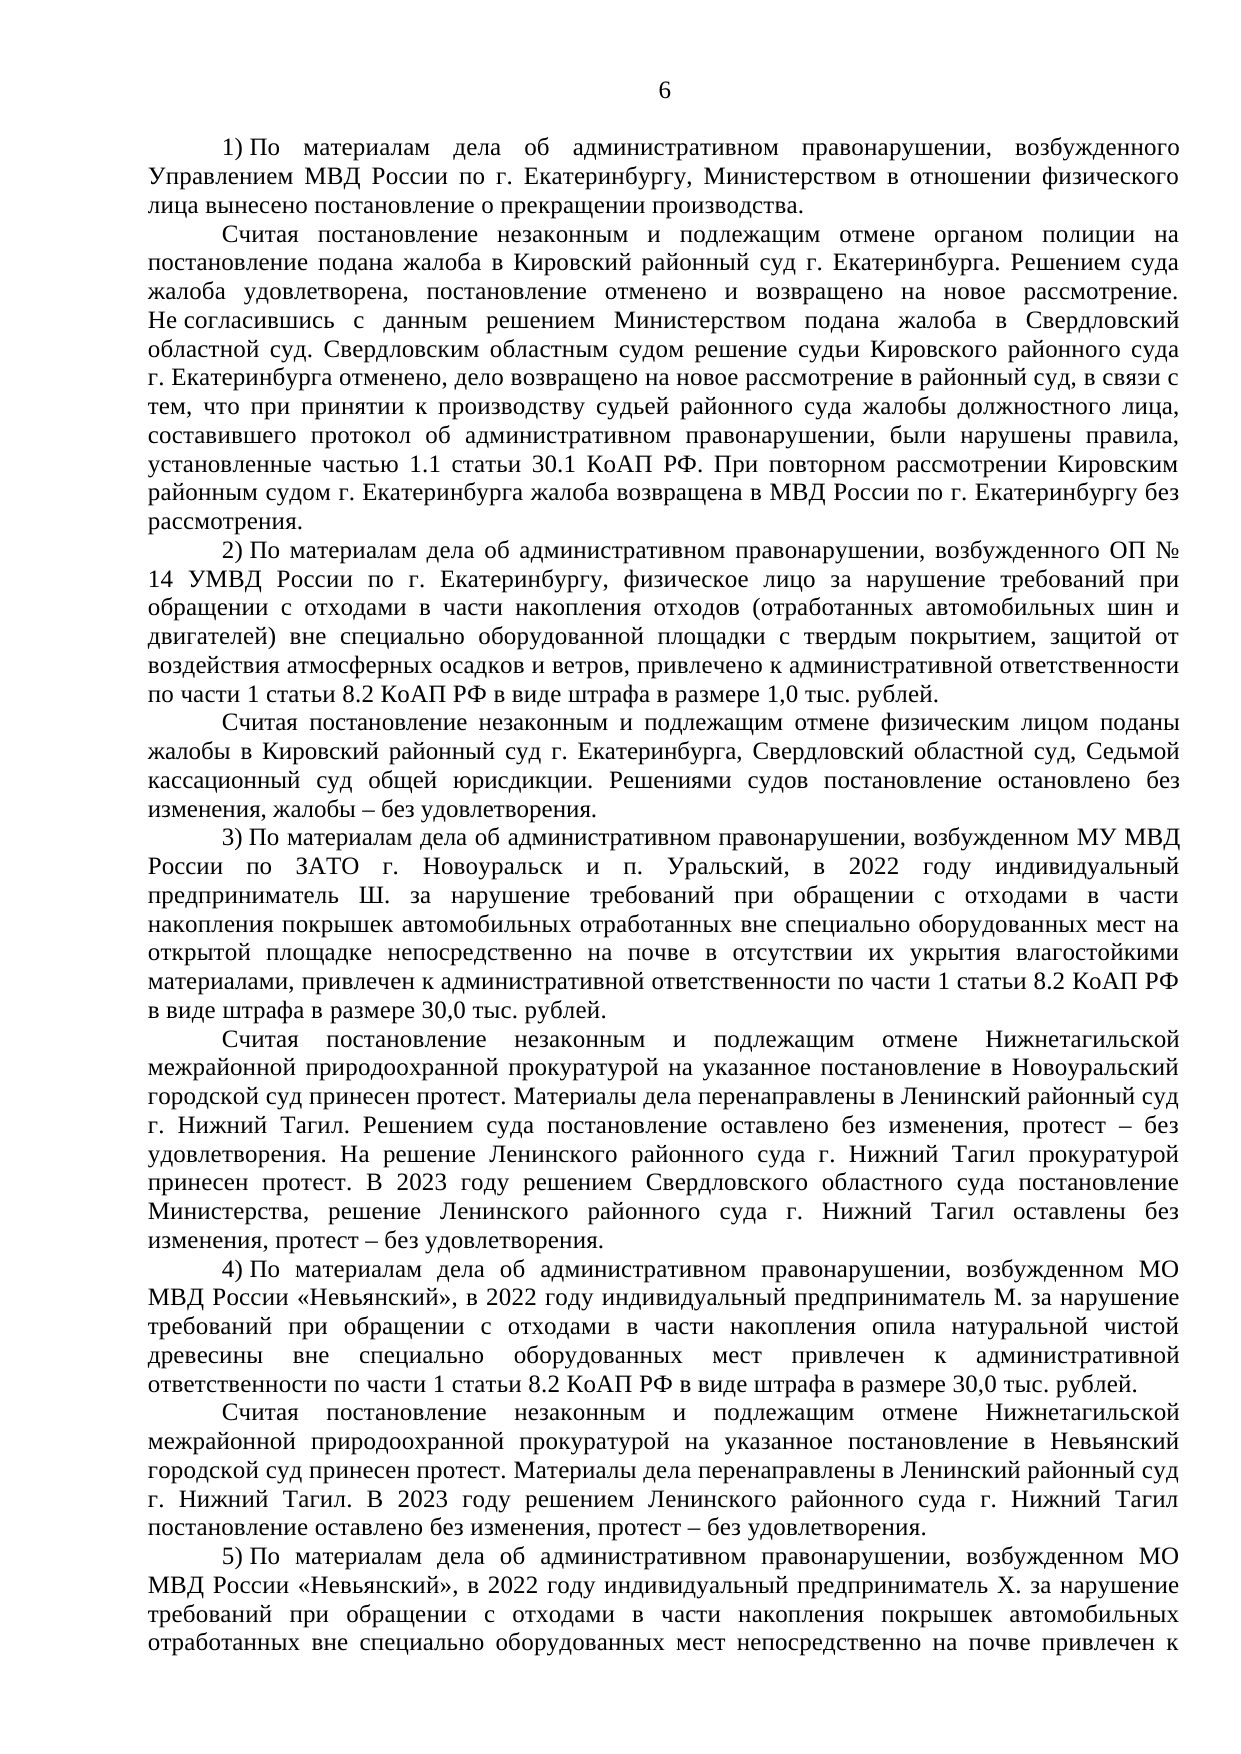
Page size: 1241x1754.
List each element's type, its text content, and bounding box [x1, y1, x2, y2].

text Считая постановление незаконным и подлежащим отмене органом полиции на постановление подана жалоба в Кировский районный суд г. Екатеринбурга. Решением суда жалоба удовлетворена, постановление отменено и возвращено на новое рассмотрение. Не согласившись с данным решением Министерством подана жалоба в Свердловский областной суд. Свердловским областным судом решение судьи Кировского районного суда г. Екатеринбурга отменено, дело возвращено на новое рассмотрение в районный суд, в связи с тем, что при принятии к производству судьей районного суда жалобы должностного лица, составившего протокол об административном правонарушении, были нарушены правила, установленные частью 1.1 статьи 30.1 КоАП РФ. При повторном рассмотрении Кировским районным судом г. Екатеринбурга жалоба возвращена в МВД России по г. Екатеринбургу без рассмотрения. [148, 219, 1181, 535]
text 5) По материалам дела об административном правонарушении, возбужденном МО МВД России «Невьянский», в 2022 году индивидуальный предприниматель Х. за нарушение требований при обращении с отходами в части накопления покрышек автомобильных отработанных вне специально оборудованных мест непосредственно на почве привлечен к [148, 1541, 1181, 1656]
text Считая постановление незаконным и подлежащим отмене Нижнетагильской межрайонной природоохранной прокуратурой на указанное постановление в Невьянский городской суд принесен протест. Материалы дела перенаправлены в Ленинский районный суд г. Нижний Тагил. В 2023 году решением Ленинского районного суда г. Нижний Тагил постановление оставлено без изменения, протест – без удовлетворения. [148, 1397, 1181, 1541]
text 4) По материалам дела об административном правонарушении, возбужденном МО МВД России «Невьянский», в 2022 году индивидуальный предприниматель М. за нарушение требований при обращении с отходами в части накопления опила натуральной чистой древесины вне специально оборудованных мест привлечен к административной ответственности по части 1 статьи 8.2 КоАП РФ в виде штрафа в размере 30,0 тыс. рублей. [148, 1254, 1181, 1397]
text 2) По материалам дела об административном правонарушении, возбужденного ОП № 14 УМВД России по г. Екатеринбургу, физическое лицо за нарушение требований при обращении с отходами в части накопления отходов (отработанных автомобильных шин и двигателей) вне специально оборудованной площадки с твердым покрытием, защитой от воздействия атмосферных осадков и ветров, привлечено к административной ответственности по части 1 статьи 8.2 КоАП РФ в виде штрафа в размере 1,0 тыс. рублей. [148, 535, 1181, 707]
text Считая постановление незаконным и подлежащим отмене физическим лицом поданы жалобы в Кировский районный суд г. Екатеринбурга, Свердловский областной суд, Седьмой кассационный суд общей юрисдикции. Решениями судов постановление остановлено без изменения, жалобы – без удовлетворения. [148, 707, 1181, 822]
text 3) По материалам дела об административном правонарушении, возбужденном МУ МВД России по ЗАТО г. Новоуральск и п. Уральский, в 2022 году индивидуальный предприниматель Ш. за нарушение требований при обращении с отходами в части накопления покрышек автомобильных отработанных вне специально оборудованных мест на открытой площадке непосредственно на почве в отсутствии их укрытия влагостойкими материалами, привлечен к административной ответственности по части 1 статьи 8.2 КоАП РФ в виде штрафа в размере 30,0 тыс. рублей. [148, 822, 1181, 1024]
text Считая постановление незаконным и подлежащим отмене Нижнетагильской межрайонной природоохранной прокуратурой на указанное постановление в Новоуральский городской суд принесен протест. Материалы дела перенаправлены в Ленинский районный суд г. Нижний Тагил. Решением суда постановление оставлено без изменения, протест – без удовлетворения. На решение Ленинского районного суда г. Нижний Тагил прокуратурой принесен протест. В 2023 году решением Свердловского областного суда постановление Министерства, решение Ленинского районного суда г. Нижний Тагил оставлены без изменения, протест – без удовлетворения. [148, 1024, 1181, 1254]
text 1) По материалам дела об административном правонарушении, возбужденного Управлением МВД России по г. Екатеринбургу, Министерством в отношении физического лица вынесено постановление о прекращении производства. [148, 132, 1181, 219]
